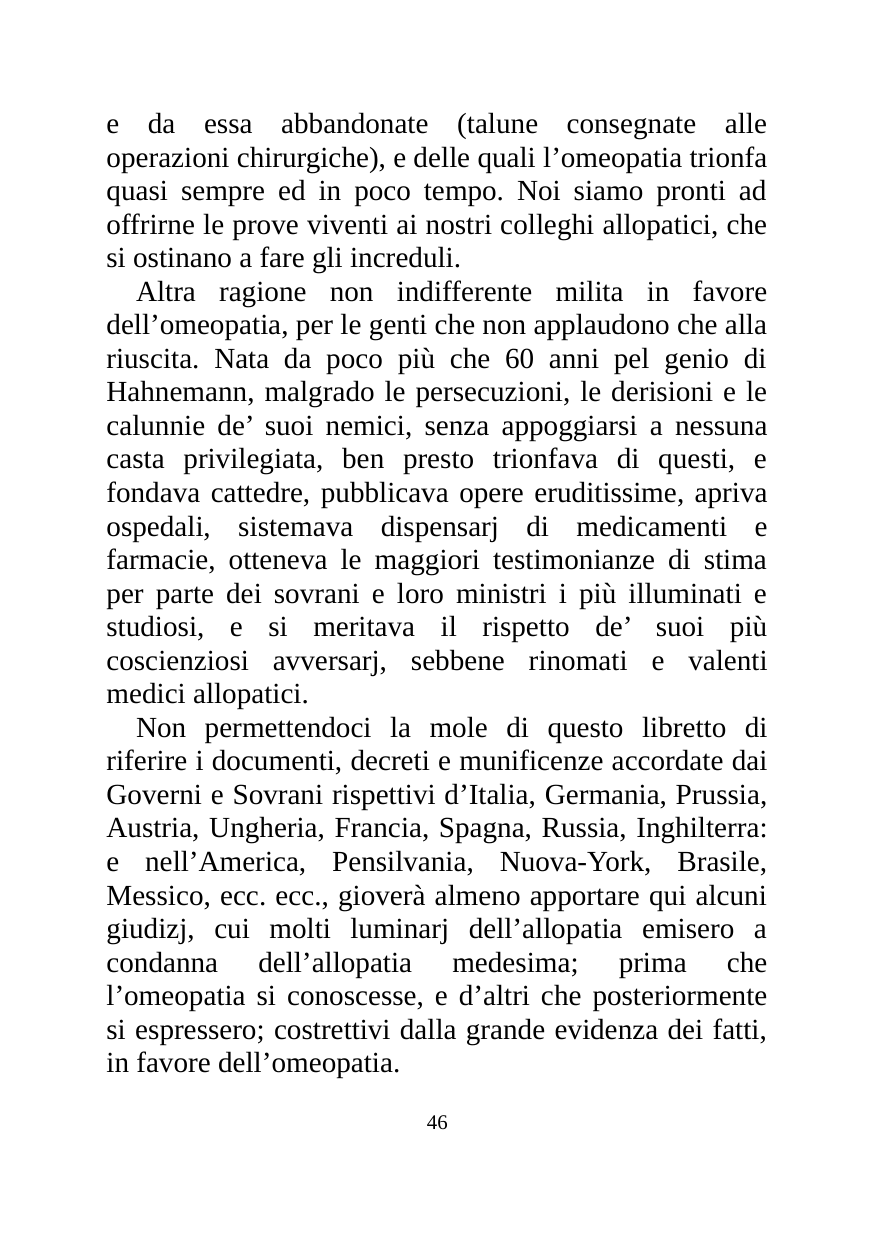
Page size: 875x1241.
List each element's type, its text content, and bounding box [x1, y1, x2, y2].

text e da essa abbandonate (talune consegnate alle operazioni chirurgiche), e delle quali l’omeopatia trionfa quasi sempre ed in poco tempo. Noi siamo pronti ad offrirne le prove viventi ai nostri colleghi allopatici, che si ostinano a fare gli increduli. [106, 106, 768, 274]
text Altra ragione non indifferente milita in favore dell’omeopatia, per le genti che non applaudono che alla riuscita. Nata da poco più che 60 anni pel genio di Hahnemann, malgrado le persecuzioni, le derisioni e le calunnie de’ suoi nemici, senza appoggiarsi a nessuna casta privilegiata, ben presto trionfava di questi, e fondava cattedre, pubblicava opere eruditissime, apriva ospedali, sistemava dispensarj di medicamenti e farmacie, otteneva le maggiori testimonianze di stima per parte dei sovrani e loro ministri i più illuminati e studiosi, e si meritava il rispetto de’ suoi più coscienziosi avversarj, sebbene rinomati e valenti medici allopatici. [106, 274, 768, 710]
text Non permettendoci la mole di questo libretto di riferire i documenti, decreti e munificenze accordate dai Governi e Sovrani rispettivi d’Italia, Germania, Prussia, Austria, Ungheria, Francia, Spagna, Russia, Inghilterra: e nell’America, Pensilvania, Nuova-York, Brasile, Messico, ecc. ecc., gioverà almeno apportare qui alcuni giudizj, cui molti luminarj dell’allopatia emisero a condanna dell’allopatia medesima; prima che l’omeopatia si conoscesse, e d’altri che posteriormente si espressero; costrettivi dalla grande evidenza dei fatti, in favore dell’omeopatia. [106, 710, 768, 1079]
